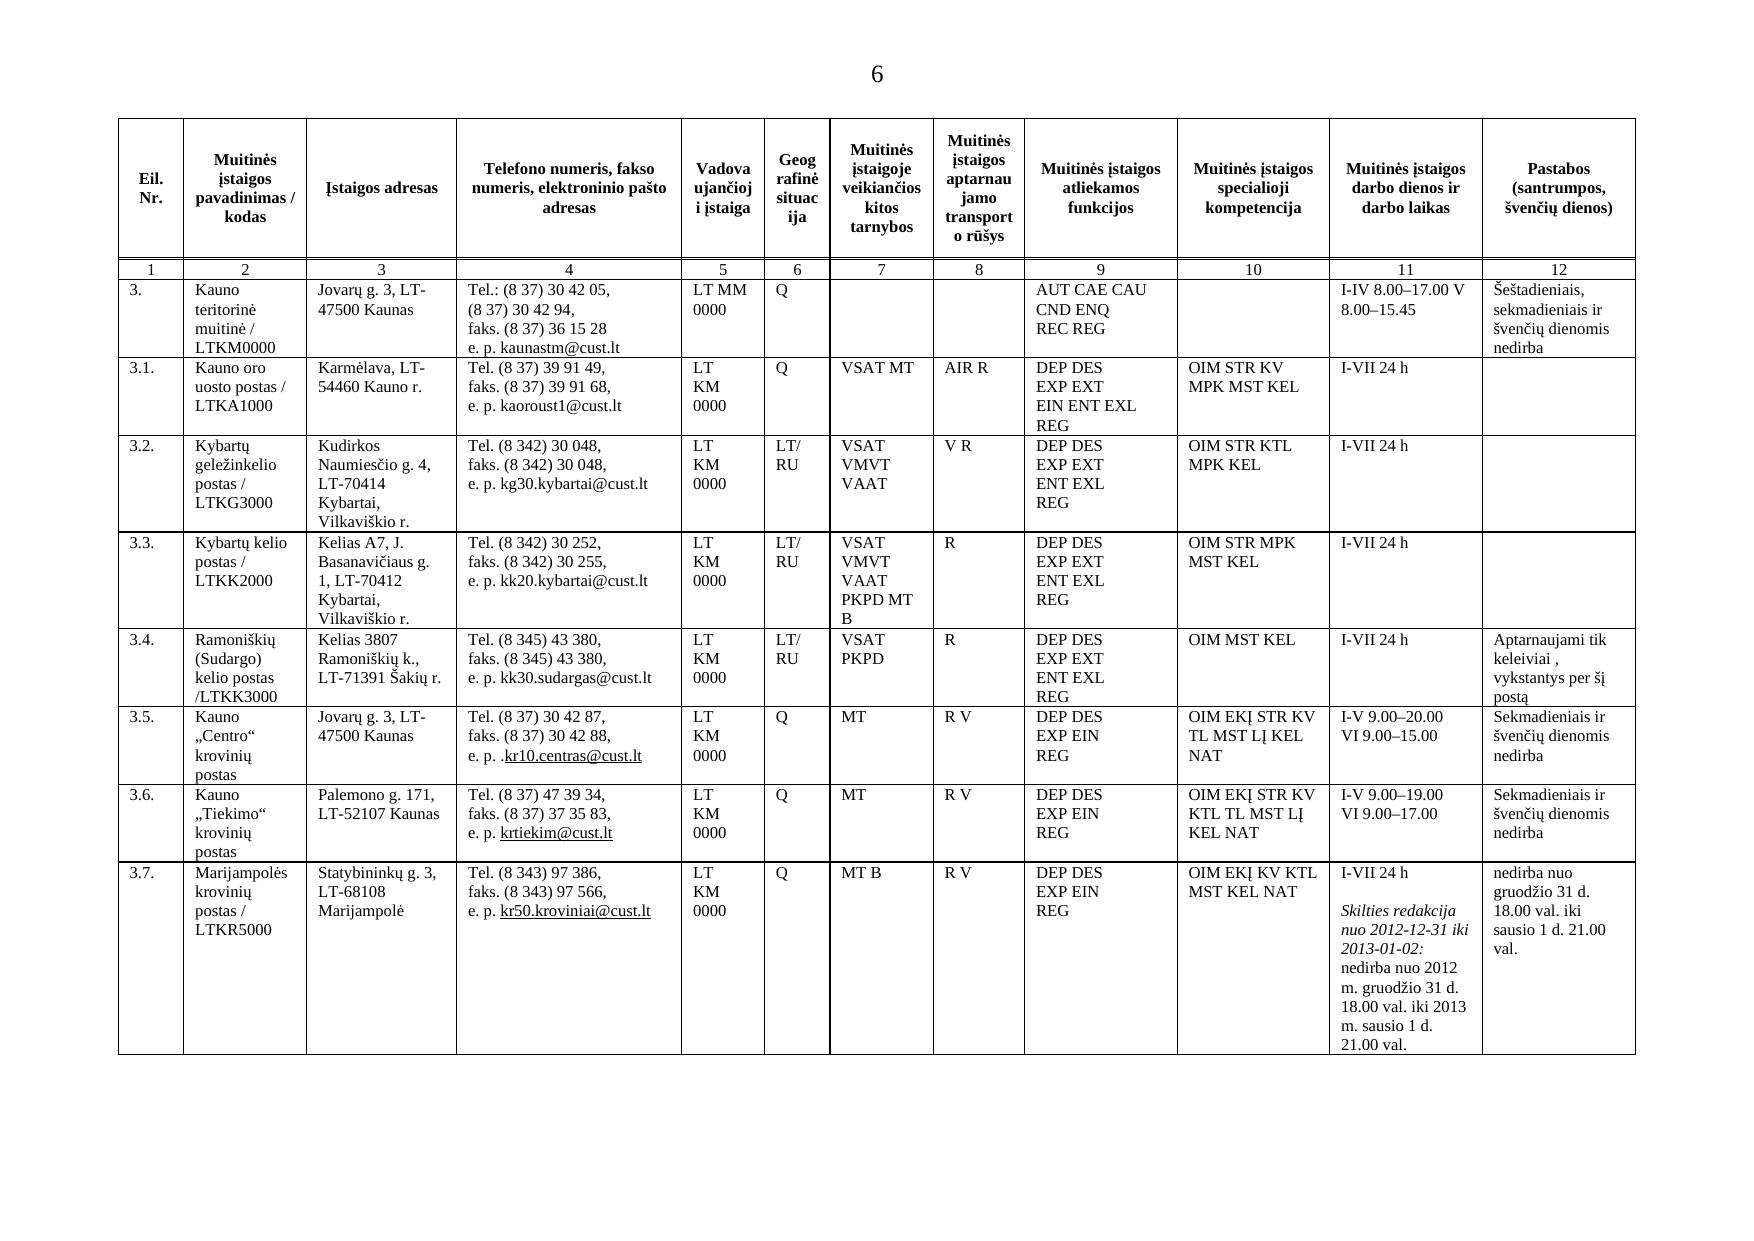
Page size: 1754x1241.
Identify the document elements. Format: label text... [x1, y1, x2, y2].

table_cell OIM STR MPK MST KEL [1178, 533, 1329, 628]
table_cell 3.7. [119, 863, 183, 1054]
table_cell Kybartų geležinkelio postas / LTKG3000 [184, 436, 306, 531]
table_cell Tel. (8 342) 30 252, faks. (8 342) 30 255, e. p. kk20.kybartai@cust.lt [457, 533, 681, 628]
table_cell R V [934, 707, 1024, 784]
table_cell MT [831, 785, 933, 861]
table_cell Q [765, 785, 829, 861]
table_cell Ramoniškių (Sudargo) kelio postas /LTKK3000 [184, 629, 306, 706]
table_cell VSAT PKPD [831, 629, 933, 706]
table_cell I-V 9.00–20.00 VI 9.00–15.00 [1330, 707, 1482, 784]
table_cell OIM EKĮ STR KV KTL TL MST LĮ KEL NAT [1178, 785, 1329, 861]
table_cell I-VII 24 h Skilties redakcija nuo 2012-12-31 iki 2013-01-02: nedirba nuo 2012 m. gruodžio 31 d. 18.00 val. iki 2013 m. sausio 1 d. 21.00 val. [1330, 863, 1482, 1054]
table_cell Kelias A7, J. Basanavičiaus g. 1, LT-70412 Kybartai, Vilkaviškio r. [307, 533, 456, 628]
table_cell nedirba nuo gruodžio 31 d. 18.00 val. iki sausio 1 d. 21.00 val. [1483, 863, 1635, 1054]
table_cell Karmėlava, LT-54460 Kauno r. [307, 358, 456, 434]
table_header Muitinės įstaigos atliekamos funkcijos [1025, 119, 1177, 257]
table_cell Tel. (8 37) 39 91 49, faks. (8 37) 39 91 68, e. p. kaoroust1@cust.lt [457, 358, 681, 434]
table_header Telefono numeris, fakso numeris, elektroninio pašto adresas [457, 119, 681, 257]
table_cell 3.3. [119, 533, 183, 628]
table_cell 5 [682, 260, 764, 279]
table_cell Sekmadieniais ir švenčių dienomis nedirba [1483, 785, 1635, 861]
table_cell Kelias 3807 Ramoniškių k., LT-71391 Šakių r. [307, 629, 456, 706]
table_cell Šeštadieniais, sekmadieniais ir švenčių dienomis nedirba [1483, 280, 1635, 357]
table_cell 7 [831, 260, 933, 279]
table_cell Tel.: (8 37) 30 42 05, (8 37) 30 42 94, faks. (8 37) 36 15 28 e. p. kaunastm@cust.lt [457, 280, 681, 357]
table_cell 3 [307, 260, 456, 279]
table_cell LT/ RU [765, 436, 829, 531]
table_header Eil. Nr. [119, 119, 183, 257]
table_cell DEP DES EXP EXT ENT EXL REG [1025, 629, 1177, 706]
table_cell DEP DES EXP EIN REG [1025, 707, 1177, 784]
table_cell Tel. (8 345) 43 380, faks. (8 345) 43 380, e. p. kk30.sudargas@cust.lt [457, 629, 681, 706]
table_cell 6 [765, 260, 829, 279]
table_cell [934, 280, 1024, 357]
table_cell OIM MST KEL [1178, 629, 1329, 706]
table_header Vadovaujančioji įstaiga [682, 119, 764, 257]
table_cell 3.4. [119, 629, 183, 706]
table_header Muitinės įstaigos aptarnaujamo transporto rūšys [934, 119, 1024, 257]
table_cell Q [765, 863, 829, 1054]
table_cell I-VII 24 h [1330, 629, 1482, 706]
table_cell 11 [1330, 260, 1482, 279]
table_header Muitinės įstaigos specialioji kompetencija [1178, 119, 1329, 257]
table_cell Kauno „Tiekimo“ krovinių postas [184, 785, 306, 861]
table_cell DEP DES EXP EXT ENT EXL REG [1025, 533, 1177, 628]
table_cell I-VII 24 h [1330, 358, 1482, 434]
table_cell 4 [457, 260, 681, 279]
table_cell MT [831, 707, 933, 784]
table_cell LT KM 0000 [682, 358, 764, 434]
table_header Muitinės įstaigos darbo dienos ir darbo laikas [1330, 119, 1482, 257]
table_header Geografinė situacija [765, 119, 829, 257]
table_cell 3.1. [119, 358, 183, 434]
table_cell VSAT VMVT VAAT [831, 436, 933, 531]
table_cell VSAT MT [831, 358, 933, 434]
table_header Pastabos (santrumpos, švenčių dienos) [1483, 119, 1635, 257]
table_cell Marijampolės krovinių postas / LTKR5000 [184, 863, 306, 1054]
table_cell [1483, 436, 1635, 531]
table_cell OIM EKĮ KV KTL MST KEL NAT [1178, 863, 1329, 1054]
table_cell Kauno teritorinė muitinė / LTKM0000 [184, 280, 306, 357]
table_cell I-VII 24 h [1330, 436, 1482, 531]
table_cell LT KM 0000 [682, 863, 764, 1054]
table_cell Kybartų kelio postas / LTKK2000 [184, 533, 306, 628]
table_cell 2 [184, 260, 306, 279]
table_cell I-IV 8.00–17.00 V 8.00–15.45 [1330, 280, 1482, 357]
table_cell [831, 280, 933, 357]
table_cell AUT CAE CAU CND ENQ REC REG [1025, 280, 1177, 357]
table_cell DEP DES EXP EIN REG [1025, 863, 1177, 1054]
table_cell 10 [1178, 260, 1329, 279]
table_cell Kauno „Centro“ krovinių postas [184, 707, 306, 784]
table_cell Tel. (8 37) 30 42 87, faks. (8 37) 30 42 88, e. p. .kr10.centras@cust.lt [457, 707, 681, 784]
table_cell 3.6. [119, 785, 183, 861]
table_cell 3. [119, 280, 183, 357]
table_cell LT KM 0000 [682, 629, 764, 706]
table_cell Q [765, 280, 829, 357]
table_cell DEP DES EXP EXT ENT EXL REG [1025, 436, 1177, 531]
table_cell Sekmadieniais ir švenčių dienomis nedirba [1483, 707, 1635, 784]
table_cell Tel. (8 37) 47 39 34, faks. (8 37) 37 35 83, e. p. krtiekim@cust.lt [457, 785, 681, 861]
table_cell Q [765, 358, 829, 434]
table_cell MT B [831, 863, 933, 1054]
table_cell LT MM 0000 [682, 280, 764, 357]
table_cell I-VII 24 h [1330, 533, 1482, 628]
table_cell Jovarų g. 3, LT-47500 Kaunas [307, 707, 456, 784]
table_cell 3.2. [119, 436, 183, 531]
table_cell R V [934, 863, 1024, 1054]
table_cell Aptarnaujami tik keleiviai , vykstantys per šį postą [1483, 629, 1635, 706]
table_cell 12 [1483, 260, 1635, 279]
table_cell DEP DES EXP EXT EIN ENT EXL REG [1025, 358, 1177, 434]
table_cell OIM STR KTL MPK KEL [1178, 436, 1329, 531]
table_cell V R [934, 436, 1024, 531]
table_cell VSAT VMVT VAAT PKPD MT B [831, 533, 933, 628]
table_cell 1 [119, 260, 183, 279]
table_cell [1483, 533, 1635, 628]
table_cell I-V 9.00–19.00 VI 9.00–17.00 [1330, 785, 1482, 861]
table_cell Kauno oro uosto postas / LTKA1000 [184, 358, 306, 434]
table_cell 3.5. [119, 707, 183, 784]
table_cell 8 [934, 260, 1024, 279]
table_cell LT KM 0000 [682, 436, 764, 531]
table_cell R [934, 629, 1024, 706]
table_header Įstaigos adresas [307, 119, 456, 257]
table_cell [1178, 280, 1329, 357]
table_cell Palemono g. 171, LT-52107 Kaunas [307, 785, 456, 861]
table_header Muitinės įstaigoje veikiančios kitos tarnybos [831, 119, 933, 257]
table_cell DEP DES EXP EIN REG [1025, 785, 1177, 861]
table_cell R [934, 533, 1024, 628]
table_cell OIM EKĮ STR KV TL MST LĮ KEL NAT [1178, 707, 1329, 784]
table_header Muitinės įstaigos pavadinimas / kodas [184, 119, 306, 257]
table_cell Jovarų g. 3, LT-47500 Kaunas [307, 280, 456, 357]
table_cell LT/ RU [765, 629, 829, 706]
table_cell LT KM 0000 [682, 533, 764, 628]
table_cell Tel. (8 343) 97 386, faks. (8 343) 97 566, e. p. kr50.kroviniai@cust.lt [457, 863, 681, 1054]
table_cell [1483, 358, 1635, 434]
table_cell LT KM 0000 [682, 785, 764, 861]
table_cell LT KM 0000 [682, 707, 764, 784]
table_cell 9 [1025, 260, 1177, 279]
table_cell Q [765, 707, 829, 784]
table_cell AIR R [934, 358, 1024, 434]
table_cell Tel. (8 342) 30 048, faks. (8 342) 30 048, e. p. kg30.kybartai@cust.lt [457, 436, 681, 531]
table_cell R V [934, 785, 1024, 861]
table_cell OIM STR KV MPK MST KEL [1178, 358, 1329, 434]
table_cell LT/ RU [765, 533, 829, 628]
table_cell Kudirkos Naumiesčio g. 4, LT-70414 Kybartai, Vilkaviškio r. [307, 436, 456, 531]
table_cell Statybininkų g. 3, LT-68108 Marijampolė [307, 863, 456, 1054]
